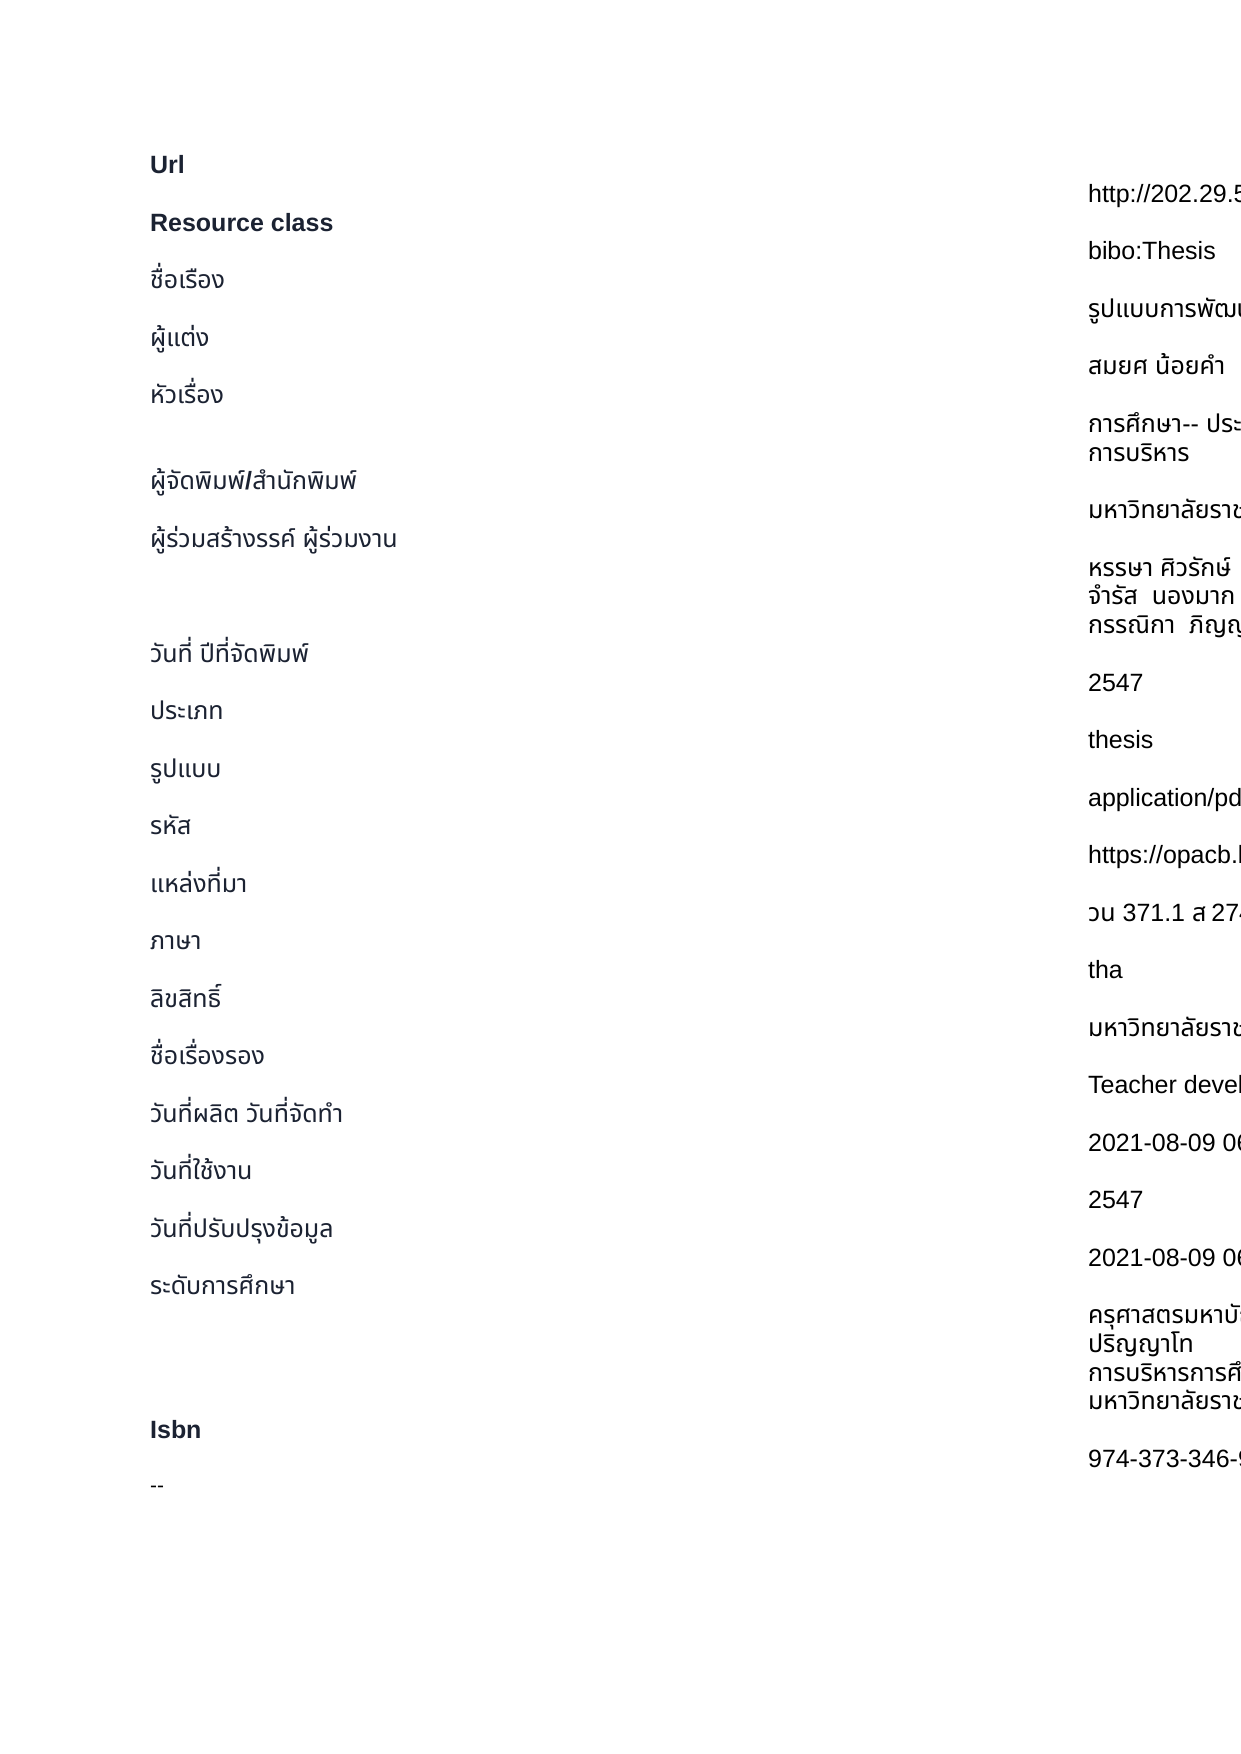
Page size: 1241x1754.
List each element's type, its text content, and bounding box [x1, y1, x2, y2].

text Resource class [150, 207, 1090, 236]
text ชื่อเรื่องรอง [150, 1041, 1090, 1070]
text รูปแบบ [150, 754, 1090, 782]
text ระดับการศึกษา [150, 1271, 1090, 1300]
text มหาวิทยาลัยราชภัฏบ้านสมเด็จเจ้าพระยา [1088, 1012, 1240, 1041]
text thesis [1088, 725, 1240, 754]
text ลิขสิทธิ์ [150, 984, 1090, 1012]
text ผู้แต่ง [150, 322, 1090, 351]
text จำรัส นองมาก [1088, 581, 1240, 610]
text ชื่อเรือง [150, 265, 1090, 294]
text มหาวิทยาลัยราชภัฏบ้านสมเด็จเจ้าพระยา [1088, 1386, 1240, 1415]
text วันที่ผลิต วันที่จัดทำ [150, 1099, 1090, 1127]
text http://202.29.54.157/s/library/item/929 [1088, 179, 1240, 207]
text ปริญญาโท [1088, 1329, 1240, 1357]
text ประเภท [150, 696, 1090, 725]
text 2021-08-09 06:57:07 [1088, 1127, 1240, 1156]
text รหัส [150, 811, 1090, 840]
text application/pdf [1088, 782, 1240, 811]
text รูปแบบการพัฒนาบุคลากรครูเพื่อการประกันคุณภาพโรงเรียนตั้งพิรุฬห์ธรรม [1088, 294, 1240, 322]
text -- [150, 1472, 1090, 1496]
text 2547 [1088, 667, 1240, 696]
text https://opacb.bsru.ac.th/cgi-bin/koha/opac-detail.pl?biblionumber=41222 ลิงค์ข้อมูลในระบบ Matrix [1088, 840, 1240, 869]
text ภาษา [150, 926, 1090, 955]
text 2547 [1088, 1185, 1240, 1214]
text หัวเรื่อง [150, 380, 1090, 409]
text การบริหาร [1088, 437, 1240, 466]
text Isbn [150, 1415, 1090, 1444]
text การศึกษา-- ประกันคุณภาพการศึกษา [1088, 409, 1240, 437]
text Url [150, 150, 1090, 179]
text Teacher development model for educational quality assurance at Tangpiroonthum school [1088, 1070, 1240, 1099]
text มหาวิทยาลัยราชภัฏบ้านสมเด็จเจ้าพระยา. สำนักวิทยบริการและเทคโนโลยีสารสนเทศ [1088, 495, 1240, 524]
text ผู้จัดพิมพ์/สำนักพิมพ์ [150, 466, 1090, 495]
text วน 371.1 ส274ร 2547 [1088, 897, 1240, 926]
text แหล่งที่มา [150, 869, 1090, 897]
text วันที่ใช้งาน [150, 1156, 1090, 1185]
text หรรษา ศิวรักษ์ [1088, 552, 1240, 581]
text ครุศาสตรมหาบัณฑิต [1088, 1300, 1240, 1329]
text 2021-08-09 06:57:07 [1088, 1242, 1240, 1271]
text tha [1088, 955, 1240, 984]
text สมยศ น้อยคำ [1088, 351, 1240, 380]
text กรรณิกา ภิญญาคง [1088, 610, 1240, 639]
text ผู้ร่วมสร้างรรค์ ผู้ร่วมงาน [150, 524, 1090, 552]
text bibo:Thesis [1088, 236, 1240, 265]
text การบริหารการศึกษา [1088, 1357, 1240, 1386]
text วันที่ปรับปรุงข้อมูล [150, 1214, 1090, 1242]
text วันที่ ปีที่จัดพิมพ์ [150, 639, 1090, 667]
text 974-373-346-9 [1088, 1444, 1240, 1472]
